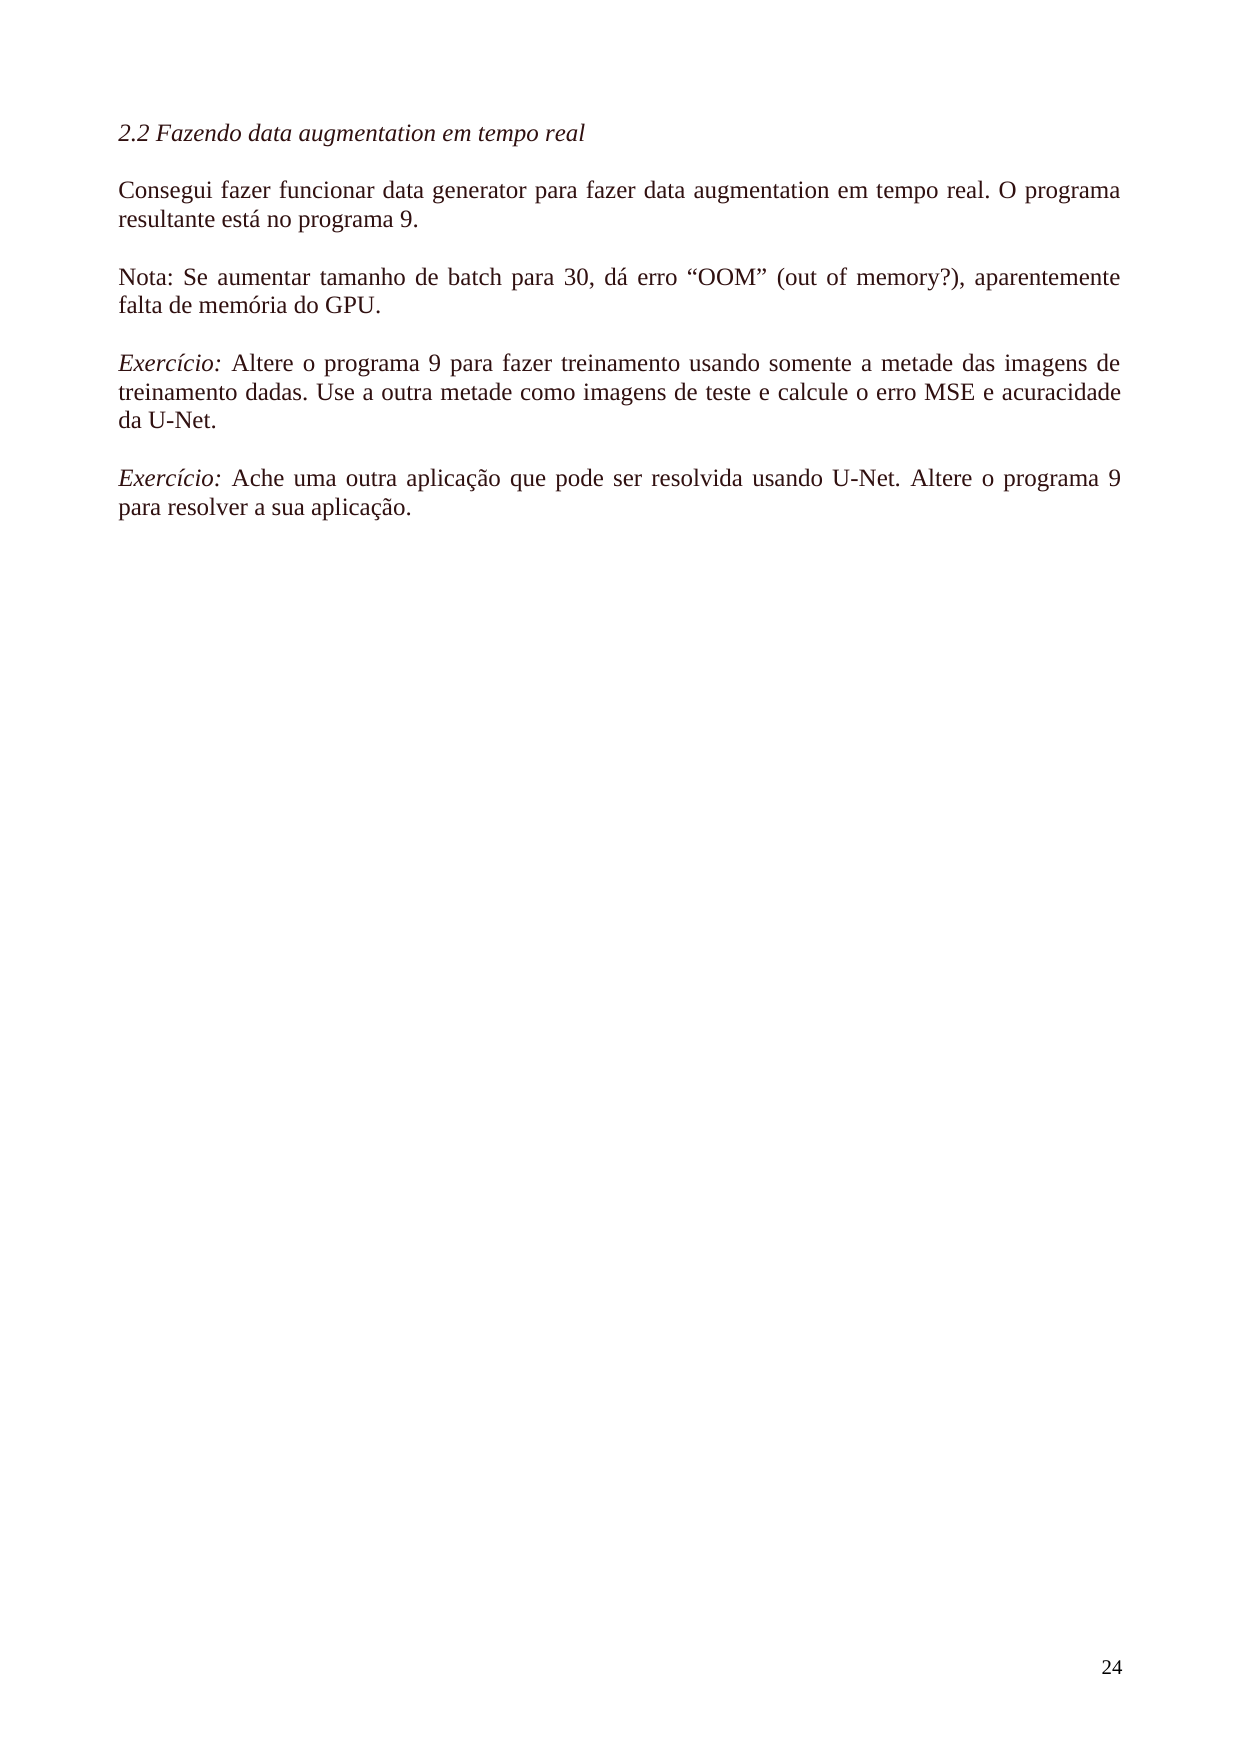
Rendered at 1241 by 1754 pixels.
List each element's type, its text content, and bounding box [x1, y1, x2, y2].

text Exercício: Altere o programa 9 para fazer treinamento usando somente a metade das imagens de treinamento dadas. Use a outra metade como imagens de teste e calcule o erro MSE e acuracidade da U-Net. [118, 348, 1122, 434]
text Consegui fazer funcionar data generator para fazer data augmentation em tempo real. O programa resultante está no programa 9. [118, 176, 1122, 233]
text Nota: Se aumentar tamanho de batch para 30, dá erro “OOM” (out of memory?), aparentemente falta de memória do GPU. [118, 262, 1122, 319]
text 2.2 Fazendo data augmentation em tempo real [118, 118, 1122, 147]
text Exercício: Ache uma outra aplicação que pode ser resolvida usando U-Net. Altere o programa 9 para resolver a sua aplicação. [118, 463, 1122, 521]
